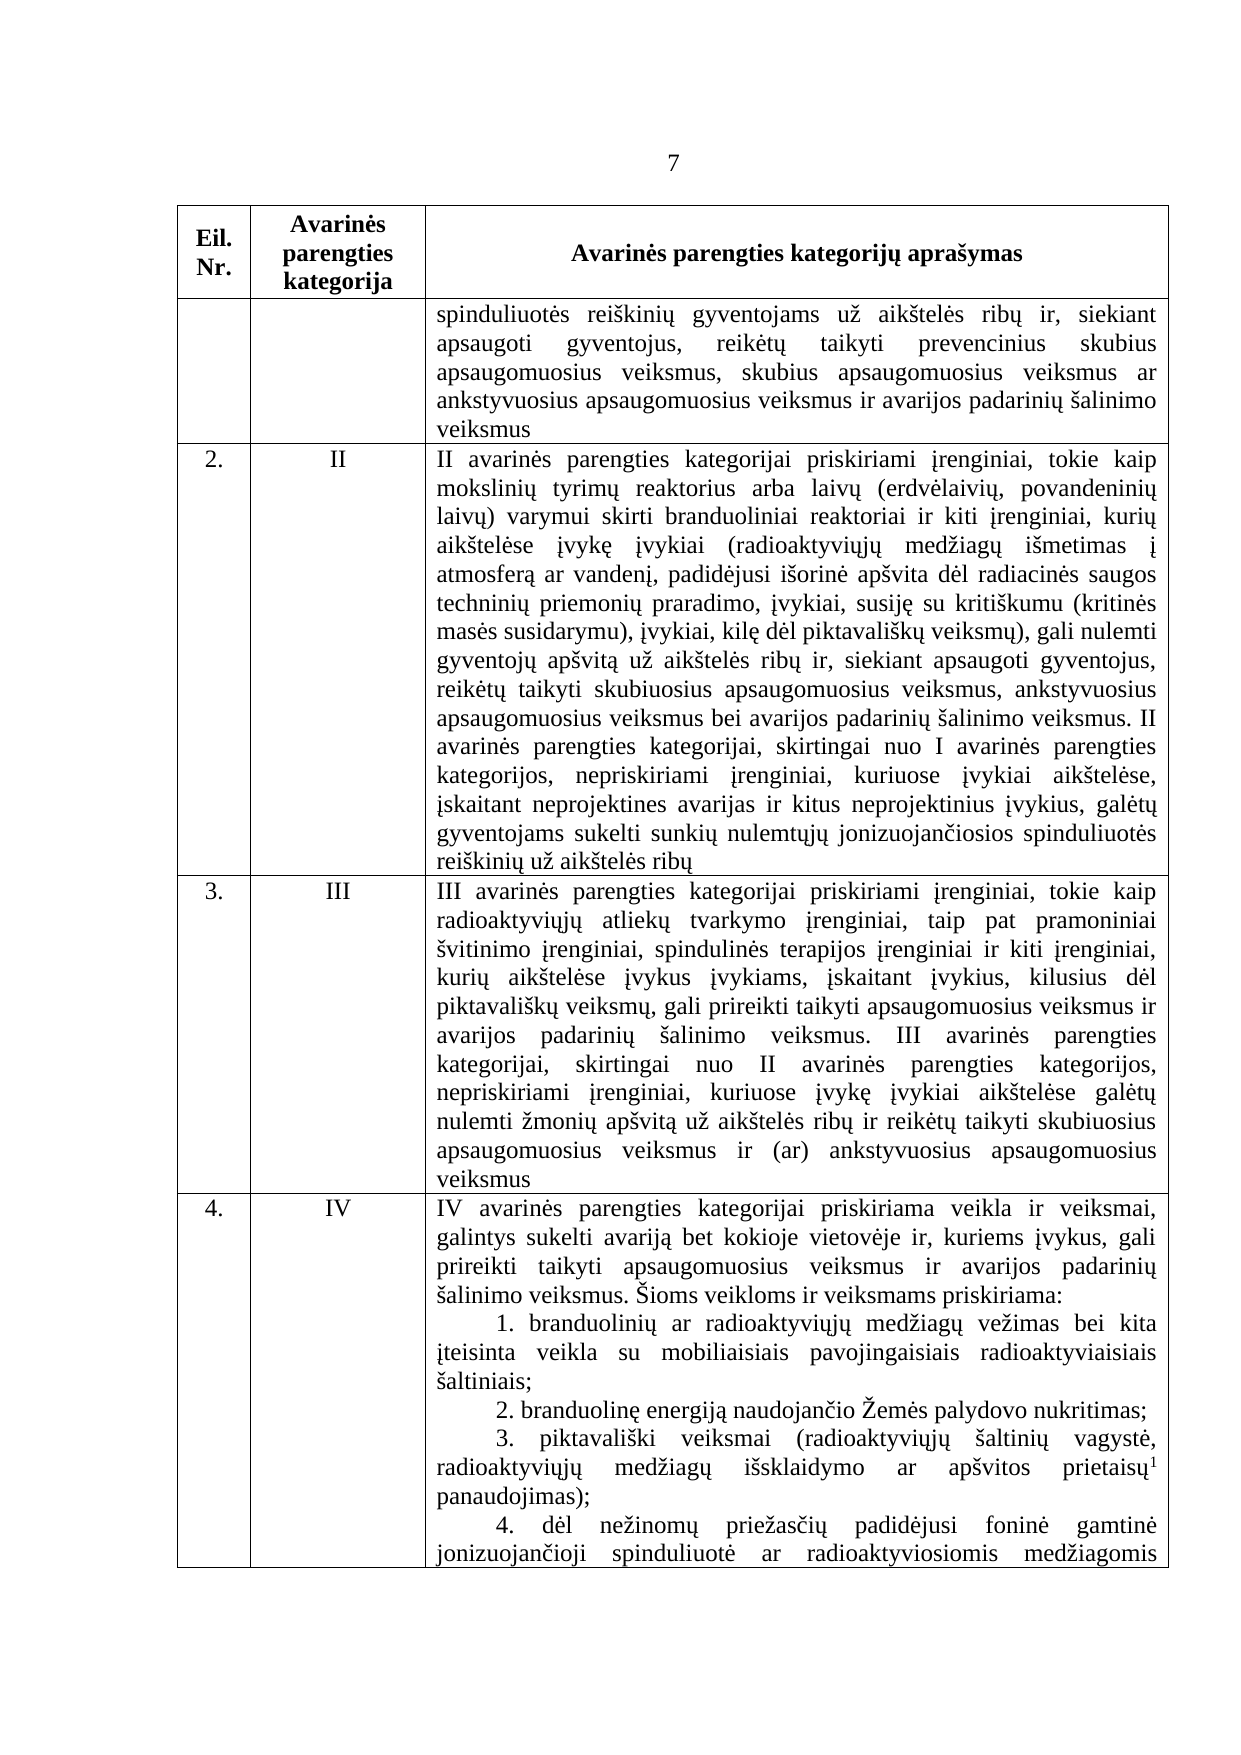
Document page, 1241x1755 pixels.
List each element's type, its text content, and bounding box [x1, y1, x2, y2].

table_header Avarinės parengties kategorija [251, 206, 425, 298]
table_header Eil. Nr. [178, 206, 250, 298]
table_cell II [251, 444, 425, 875]
table_cell II avarinės parengties kategorijai priskiriami įrenginiai, tokie kaip mokslinių tyrimų reaktorius arba laivų (erdvėlaivių, povandeninių laivų) varymui skirti branduoliniai reaktoriai ir kiti įrenginiai, kurių aikštelėse įvykę įvykiai (radioaktyviųjų medžiagų išmetimas į atmosferą ar vandenį, padidėjusi išorinė apšvita dėl radiacinės saugos techninių priemonių praradimo, įvykiai, susiję su kritiškumu (kritinės masės susidarymu), įvykiai, kilę dėl piktavališkų veiksmų), gali nulemti gyventojų apšvitą už aikštelės ribų ir, siekiant apsaugoti gyventojus, reikėtų taikyti skubiuosius apsaugomuosius veiksmus, ankstyvuosius apsaugomuosius veiksmus bei avarijos padarinių šalinimo veiksmus. II avarinės parengties kategorijai, skirtingai nuo I avarinės parengties kategorijos, nepriskiriami įrenginiai, kuriuose įvykiai aikštelėse, įskaitant neprojektines avarijas ir kitus neprojektinius įvykius, galėtų gyventojams sukelti sunkių nulemtųjų jonizuojančiosios spinduliuotės reiškinių už aikštelės ribų [426, 444, 1168, 875]
table_cell 2. [178, 444, 250, 875]
table_cell spinduliuotės reiškinių gyventojams už aikštelės ribų ir, siekiant apsaugoti gyventojus, reikėtų taikyti prevencinius skubius apsaugomuosius veiksmus, skubius apsaugomuosius veiksmus ar ankstyvuosius apsaugomuosius veiksmus ir avarijos padarinių šalinimo veiksmus [426, 299, 1168, 443]
table_cell [178, 299, 250, 443]
table_cell III [251, 876, 425, 1192]
table_header Avarinės parengties kategorijų aprašymas [426, 206, 1168, 298]
table_cell 3. [178, 876, 250, 1192]
table_cell IV avarinės parengties kategorijai priskiriama veikla ir veiksmai, galintys sukelti avariją bet kokioje vietovėje ir, kuriems įvykus, gali prireikti taikyti apsaugomuosius veiksmus ir avarijos padarinių šalinimo veiksmus. Šioms veikloms ir veiksmams priskiriama: 1. branduolinių ar radioaktyviųjų medžiagų vežimas bei kita įteisinta veikla su mobiliaisiais pavojingaisiais radioaktyviaisiais šaltiniais; 2. branduolinę energiją naudojančio Žemės palydovo nukritimas; 3. piktavališki veiksmai (radioaktyviųjų šaltinių vagystė, radioaktyviųjų medžiagų išsklaidymo ar apšvitos prietaisų1 panaudojimas); 4. dėl nežinomų priežasčių padidėjusi foninė gamtinė jonizuojančioji spinduliuotė ar radioaktyviosiomis medžiagomis [426, 1194, 1168, 1567]
table_cell [251, 299, 425, 443]
table_cell IV [251, 1194, 425, 1567]
table_cell III avarinės parengties kategorijai priskiriami įrenginiai, tokie kaip radioaktyviųjų atliekų tvarkymo įrenginiai, taip pat pramoniniai švitinimo įrenginiai, spindulinės terapijos įrenginiai ir kiti įrenginiai, kurių aikštelėse įvykus įvykiams, įskaitant įvykius, kilusius dėl piktavališkų veiksmų, gali prireikti taikyti apsaugomuosius veiksmus ir avarijos padarinių šalinimo veiksmus. III avarinės parengties kategorijai, skirtingai nuo II avarinės parengties kategorijos, nepriskiriami įrenginiai, kuriuose įvykę įvykiai aikštelėse galėtų nulemti žmonių apšvitą už aikštelės ribų ir reikėtų taikyti skubiuosius apsaugomuosius veiksmus ir (ar) ankstyvuosius apsaugomuosius veiksmus [426, 876, 1168, 1192]
table_cell 4. [178, 1194, 250, 1567]
